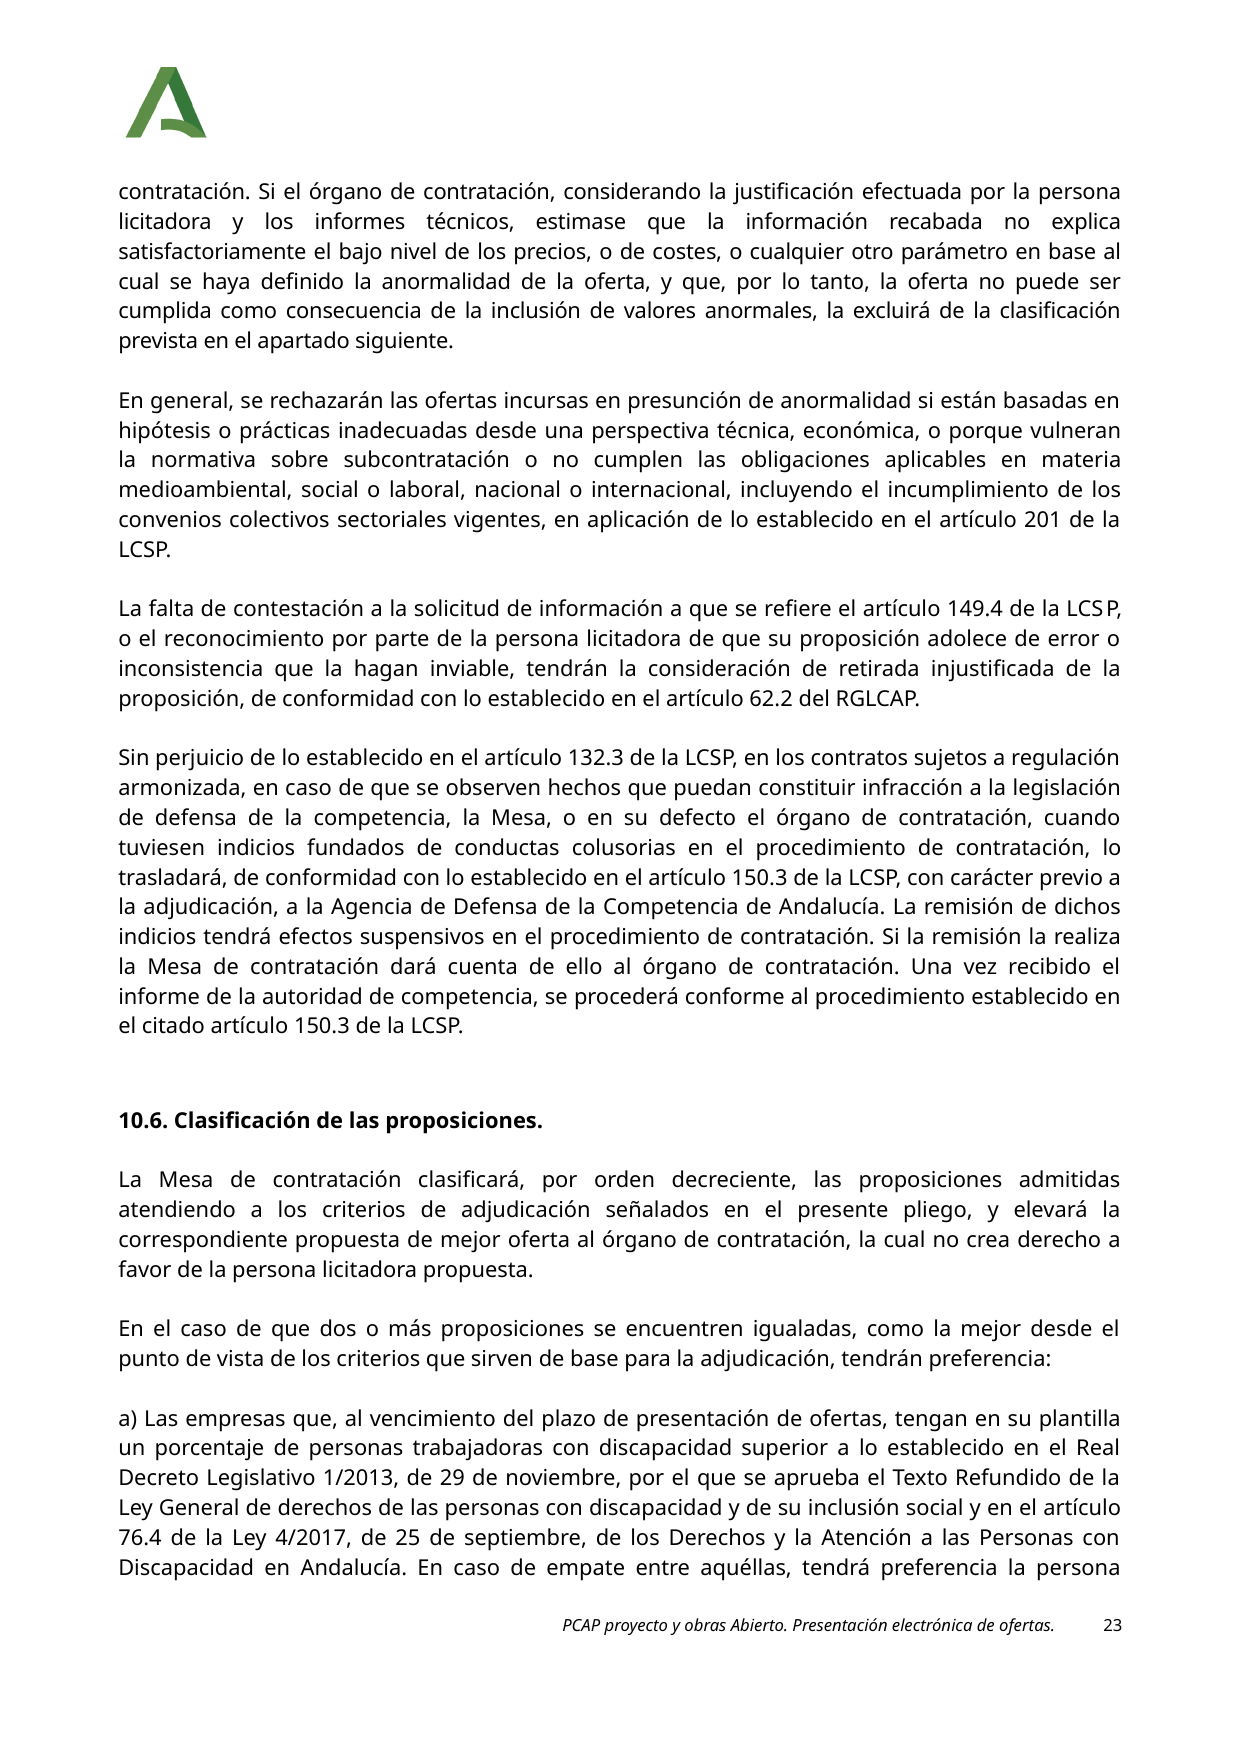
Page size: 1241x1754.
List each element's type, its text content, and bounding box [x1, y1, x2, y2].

text a) Las empresas que, al vencimiento del plazo de presentación de ofertas, tengan en su plantilla un porcentaje de personas trabajadoras con discapacidad superior a lo establecido en el Real Decreto Legislativo 1/2013, de 29 de noviembre, por el que se aprueba el Texto Refundido de la Ley General de derechos de las personas con discapacidad y de su inclusión social y en el artículo 76.4 de la Ley 4/2017, de 25 de septiembre, de los Derechos y la Atención a las Personas con Discapacidad en Andalucía. En caso de empate entre aquéllas, tendrá preferencia la persona [118, 1403, 1122, 1581]
text Sin perjuicio de lo establecido en el artículo 132.3 de la LCSP, en los contratos sujetos a regulación armonizada, en caso de que se observen hechos que puedan constituir infracción a la legislación de defensa de la competencia, la Mesa, o en su defecto el órgano de contratación, cuando tuviesen indicios fundados de conductas colusorias en el procedimiento de contratación, lo trasladará, de conformidad con lo establecido en el artículo 150.3 de la LCSP, con carácter previo a la adjudicación, a la Agencia de Defensa de la Competencia de Andalucía. La remisión de dichos indicios tendrá efectos suspensivos en el procedimiento de contratación. Si la remisión la realiza la Mesa de contratación dará cuenta de ello al órgano de contratación. Una vez recibido el informe de la autoridad de competencia, se procederá conforme al procedimiento establecido en el citado artículo 150.3 de la LCSP. [118, 742, 1122, 1040]
picture [121, 62, 210, 142]
text La falta de contestación a la solicitud de información a que se refiere el artículo 149.4 de la LCSP, o el reconocimiento por parte de la persona licitadora de que su proposición adolece de error o inconsistencia que la hagan inviable, tendrán la consideración de retirada injustificada de la proposición, de conformidad con lo establecido en el artículo 62.2 del RGLCAP. [118, 593, 1122, 713]
text En general, se rechazarán las ofertas incursas en presunción de anormalidad si están basadas en hipótesis o prácticas inadecuadas desde una perspectiva técnica, económica, o porque vulneran la normativa sobre subcontratación o no cumplen las obligaciones aplicables en materia medioambiental, social o laboral, nacional o internacional, incluyendo el incumplimiento de los convenios colectivos sectoriales vigentes, en aplicación de lo establecido en el artículo 201 de la LCSP. [118, 385, 1122, 564]
text En el caso de que dos o más proposiciones se encuentren igualadas, como la mejor desde el punto de vista de los criterios que sirven de base para la adjudicación, tendrán preferencia: [118, 1313, 1122, 1373]
subtitle 10.6. Clasificación de las proposiciones. [118, 1105, 1122, 1134]
text La Mesa de contratación clasificará, por orden decreciente, las proposiciones admitidas atendiendo a los criterios de adjudicación señalados en el presente pliego, y elevará la correspondiente propuesta de mejor oferta al órgano de contratación, la cual no crea derecho a favor de la persona licitadora propuesta. [118, 1164, 1122, 1283]
text contratación. Si el órgano de contratación, considerando la justificación efectuada por la persona licitadora y los informes técnicos, estimase que la información recabada no explica satisfactoriamente el bajo nivel de los precios, o de costes, o cualquier otro parámetro en base al cual se haya definido la anormalidad de la oferta, y que, por lo tanto, la oferta no puede ser cumplida como consecuencia de la inclusión de valores anormales, la excluirá de la clasificación prevista en el apartado siguiente. [118, 176, 1122, 355]
